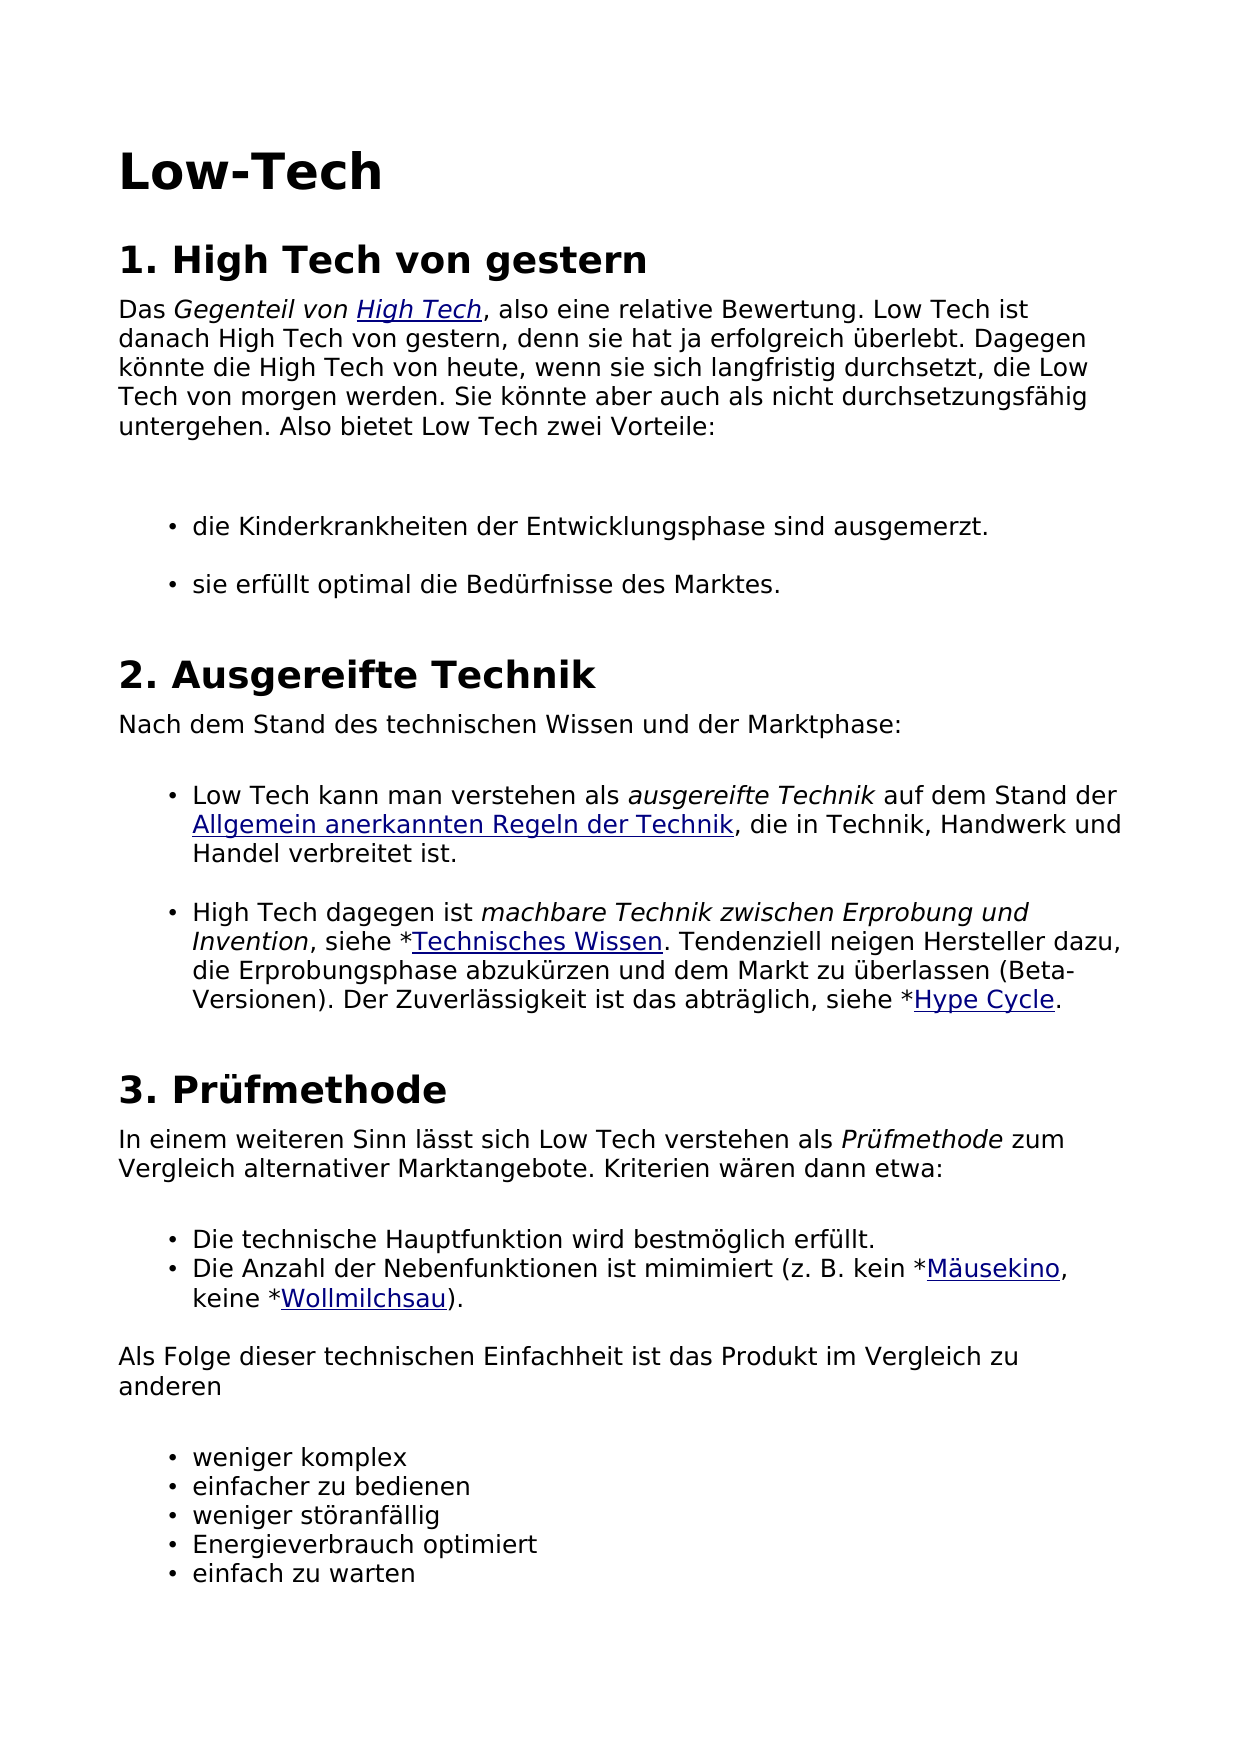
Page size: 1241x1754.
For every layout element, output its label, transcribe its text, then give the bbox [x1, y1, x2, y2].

text Nach dem Stand des technischen Wissen und der Marktphase: [118, 710, 1122, 739]
subtitle Low-Tech [118, 143, 1122, 201]
list Die technische Hauptfunktion wird bestmöglich erfüllt. [177, 1226, 1122, 1255]
subtitle 1. High Tech von gestern [118, 239, 1122, 282]
list Low Tech kann man verstehen als ausgereifte Technik auf dem Stand der Allgemein anerkannten Regeln der Technik, die in Technik, Handwerk und Handel verbreitet ist. [177, 781, 1122, 898]
list weniger störanfällig [177, 1501, 1122, 1530]
list einfacher zu bedienen [177, 1472, 1122, 1501]
list weniger komplex [177, 1443, 1122, 1472]
subtitle 2. Ausgereifte Technik [118, 654, 1122, 698]
list sie erfüllt optimal die Bedürfnisse des Marktes. [177, 570, 1122, 599]
text Das Gegenteil von High Tech, also eine relative Bewertung. Low Tech ist danach High Tech von gestern, denn sie hat ja erfolgreich überlebt. Dagegen könnte die High Tech von heute, wenn sie sich langfristig durchsetzt, die Low Tech von morgen werden. Sie könnte aber auch als nicht durchsetzungsfähig untergehen. Also bietet Low Tech zwei Vorteile: [118, 295, 1122, 470]
subtitle 3. Prüfmethode [118, 1069, 1122, 1113]
text In einem weiteren Sinn lässt sich Low Tech verstehen als Prüfmethode zum Vergleich alternativer Marktangebote. Kriterien wären dann etwa: [118, 1125, 1122, 1183]
list Die Anzahl der Nebenfunktionen ist mimimiert (z. B. kein *Mäusekino, keine *Wollmilchsau). [177, 1255, 1122, 1313]
list die Kinderkrankheiten der Entwicklungsphase sind ausgemerzt. [177, 512, 1122, 570]
list Energieverbrauch optimiert [177, 1530, 1122, 1559]
list einfach zu warten [177, 1559, 1122, 1589]
list High Tech dagegen ist machbare Technik zwischen Erprobung und Invention, siehe *Technisches Wissen. Tendenziell neigen Hersteller dazu, die Erprobungsphase abzukürzen und dem Markt zu überlassen (Beta-Versionen). Der Zuverlässigkeit ist das abträglich, siehe *Hype Cycle. [177, 898, 1122, 1014]
text Als Folge dieser technischen Einfachheit ist das Produkt im Vergleich zu anderen [118, 1342, 1122, 1401]
